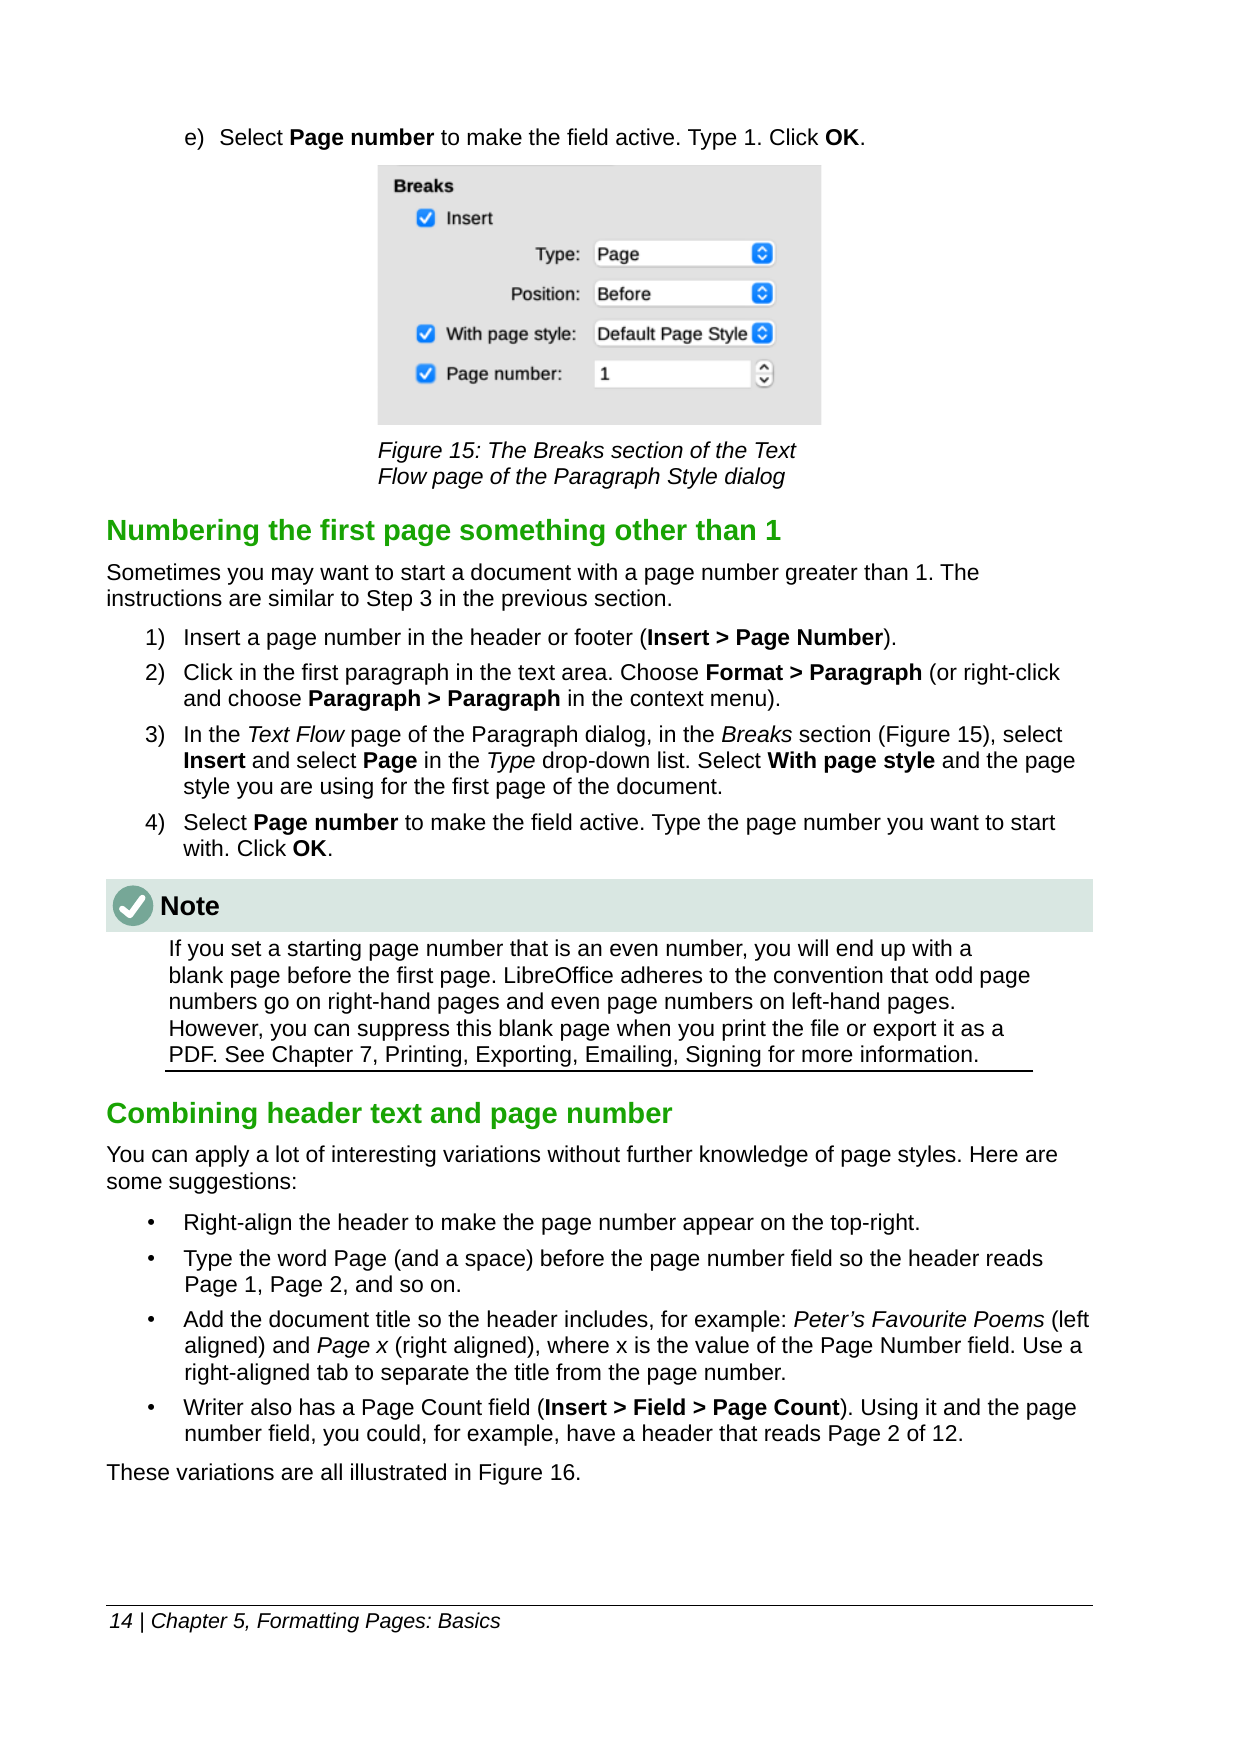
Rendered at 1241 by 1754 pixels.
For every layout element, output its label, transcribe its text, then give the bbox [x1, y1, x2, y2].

list Select Page number to make the field active. Type 1. Click OK. [181, 121, 1093, 153]
list Add the document title so the header includes, for example: Peter’s Favourite Poems (left aligned) and Page x (right aligned), where x is the value of the Page Number field. Use a right-aligned tab to separate the title from the page number. [144, 1303, 1093, 1385]
list Click in the first paragraph in the text area. Choose Format > Paragraph (or right-click and choose Paragraph > Paragraph in the context menu). [165, 659, 1093, 712]
text Figure 15: The Breaks section of the Text Flow page of the Paragraph Style dialog [378, 437, 821, 490]
subtitle Numbering the first page something other than 1 [106, 513, 1093, 547]
list Type the word Page (and a space) before the page number field so the header reads Page 1, Page 2, and so on. [144, 1242, 1093, 1297]
subtitle Combining header text and page number [106, 1096, 1093, 1129]
subtitle Note [106, 879, 1093, 932]
text These variations are all illustrated in Figure 16. [106, 1458, 1093, 1485]
text Sometimes you may want to start a document with a page number greater than 1. The instructions are similar to Step 3 in the previous section. [106, 559, 1093, 611]
text If you set a starting page number that is an even number, you will end up with a blank page before the first page. LibreOffice adheres to the convention that odd page numbers go on right-hand pages and even page numbers on left-hand pages. However, you can suppress this blank page when you print the file or export it as a PDF. See Chapter 7, Printing, Exporting, Emailing, Signing for more information. [165, 932, 1033, 1070]
list In the Text Flow page of the Paragraph dialog, in the Breaks section (Figure 15), select Insert and select Page in the Type drop-down list. Select With page style and the page style you are using for the first page of the document. [165, 721, 1093, 800]
list Writer also has a Page Count field (Insert > Field > Page Count). Using it and the page number field, you could, for example, have a header that reads Page 2 of 12. [144, 1391, 1093, 1450]
list Right-align the header to make the page number appear on the top-right. [144, 1206, 1093, 1236]
list You can apply a lot of interesting variations without further knowledge of page styles. Here are some suggestions: [106, 1141, 1093, 1194]
list Select Page number to make the field active. Type the page number you want to start with. Click OK. [165, 808, 1093, 861]
list Insert a page number in the header or footer (Insert > Page Number). [165, 624, 1093, 650]
picture [377, 165, 822, 425]
